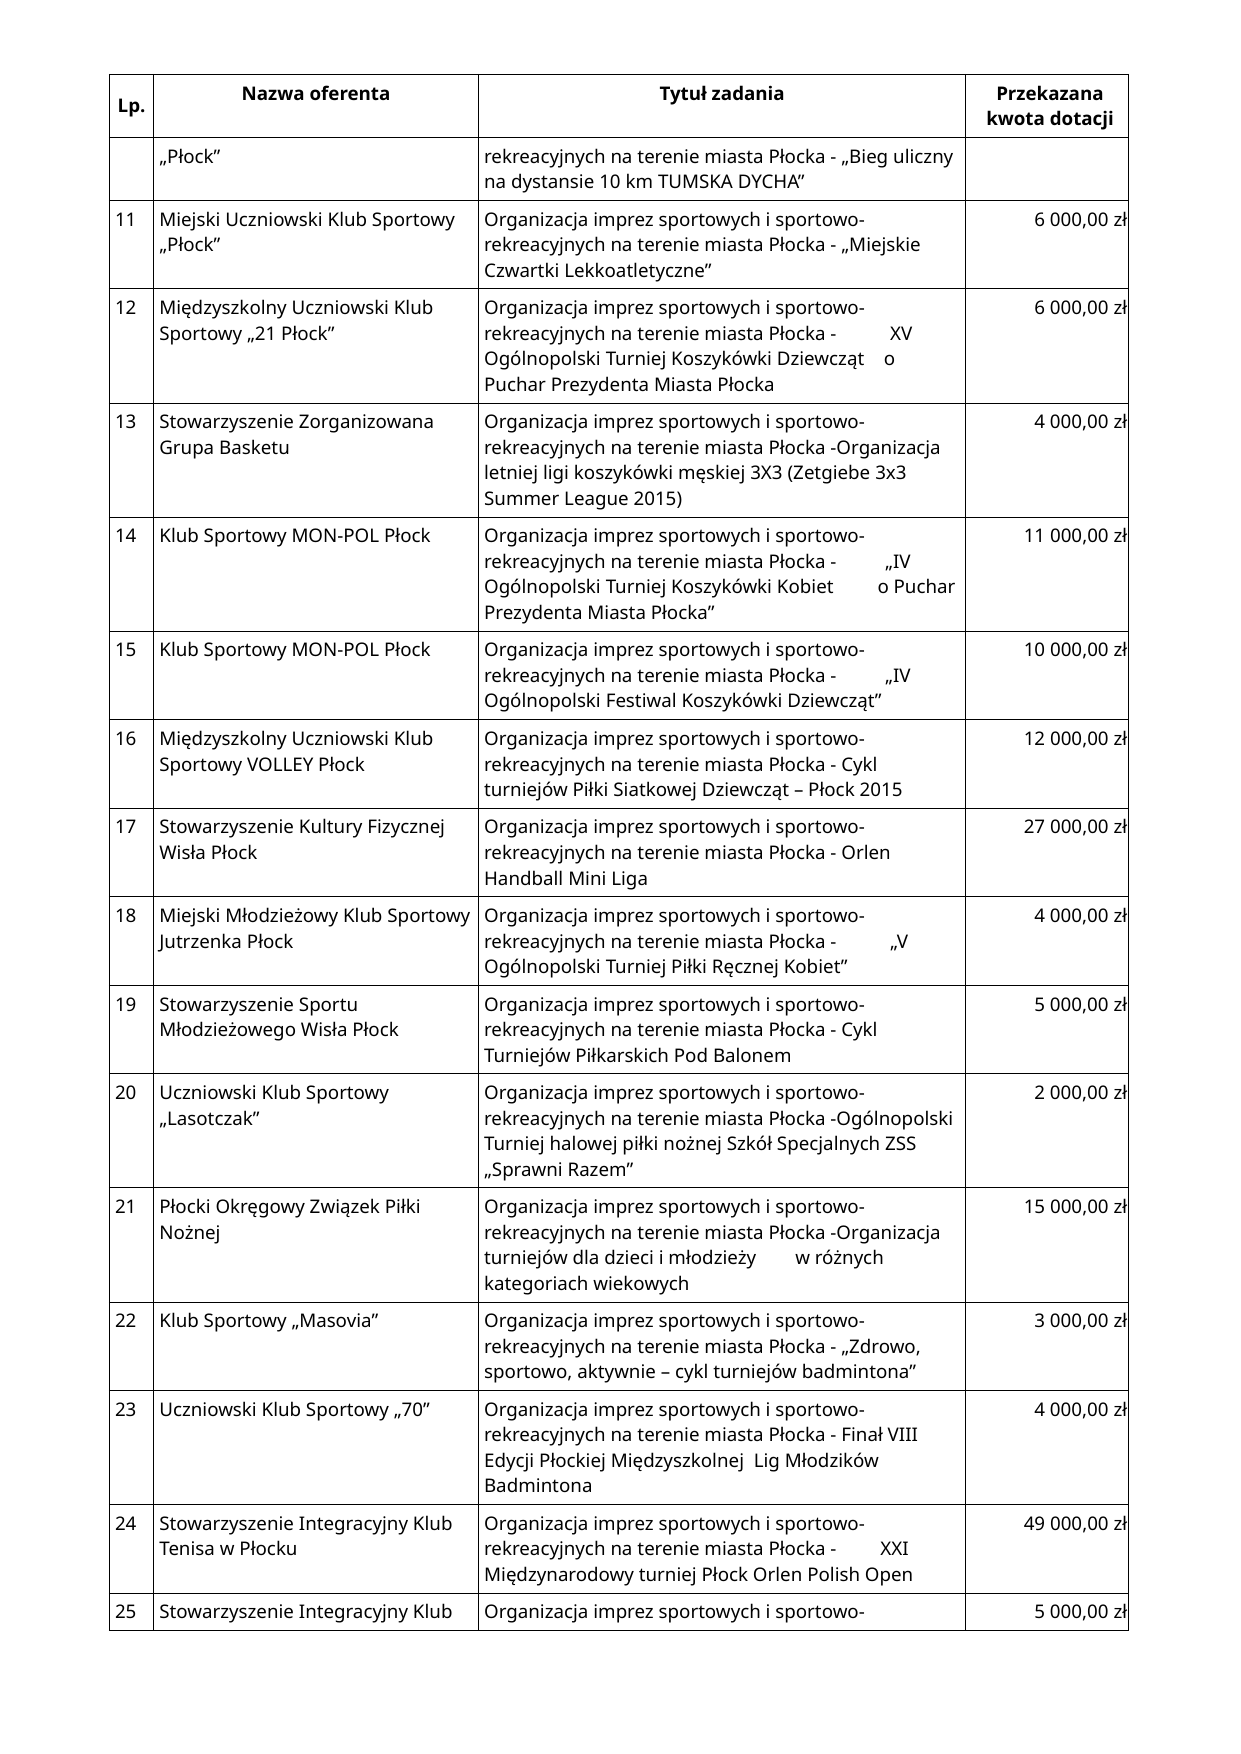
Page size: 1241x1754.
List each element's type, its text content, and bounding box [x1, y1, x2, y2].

table_cell 5 000,00 zł [966, 1594, 1128, 1630]
table_cell Płocki Okręgowy Związek Piłki Nożnej [154, 1188, 478, 1301]
table_cell Klub Sportowy MON-POL Płock [154, 632, 478, 719]
table_header Nazwa oferenta [154, 75, 478, 137]
table_cell Organizacja imprez sportowych i sportowo-rekreacyjnych na terenie miasta Płocka - XXI Międzynarodowy turniej Płock Orlen Polish Open [479, 1505, 965, 1592]
table_cell 4 000,00 zł [966, 897, 1128, 985]
table_cell 25 [110, 1594, 153, 1630]
table_cell 3 000,00 zł [966, 1303, 1128, 1390]
table_cell 16 [110, 720, 153, 808]
table_cell Miejski Uczniowski Klub Sportowy „Płock” [154, 201, 478, 288]
table_cell Organizacja imprez sportowych i sportowo-rekreacyjnych na terenie miasta Płocka - Orlen Handball Mini Liga [479, 809, 965, 896]
table_cell 19 [110, 986, 153, 1073]
table_cell Organizacja imprez sportowych i sportowo-rekreacyjnych na terenie miasta Płocka - „IV Ogólnopolski Turniej Koszykówki Kobiet o Puchar Prezydenta Miasta Płocka” [479, 518, 965, 631]
table_cell Miejski Młodzieżowy Klub Sportowy Jutrzenka Płock [154, 897, 478, 985]
table_cell 4 000,00 zł [966, 1391, 1128, 1504]
table_cell 6 000,00 zł [966, 201, 1128, 288]
table_cell rekreacyjnych na terenie miasta Płocka - „Bieg uliczny na dystansie 10 km TUMSKA DYCHA” [479, 138, 965, 200]
table_cell 49 000,00 zł [966, 1505, 1128, 1592]
table_cell 2 000,00 zł [966, 1074, 1128, 1187]
table_cell 15 000,00 zł [966, 1188, 1128, 1301]
table_cell 4 000,00 zł [966, 404, 1128, 516]
table_cell Stowarzyszenie Integracyjny Klub Tenisa w Płocku [154, 1505, 478, 1592]
table_cell Organizacja imprez sportowych i sportowo-rekreacyjnych na terenie miasta Płocka -Organizacja turniejów dla dzieci i młodzieży w różnych kategoriach wiekowych [479, 1188, 965, 1301]
table_cell Organizacja imprez sportowych i sportowo-rekreacyjnych na terenie miasta Płocka - „IV Ogólnopolski Festiwal Koszykówki Dziewcząt” [479, 632, 965, 719]
table_cell 10 000,00 zł [966, 632, 1128, 719]
table_cell 13 [110, 404, 153, 516]
table_cell „Płock” [154, 138, 478, 200]
table_cell 12 000,00 zł [966, 720, 1128, 808]
table_cell Organizacja imprez sportowych i sportowo-rekreacyjnych na terenie miasta Płocka -Organizacja letniej ligi koszykówki męskiej 3X3 (Zetgiebe 3x3 Summer League 2015) [479, 404, 965, 516]
table_cell Organizacja imprez sportowych i sportowo-rekreacyjnych na terenie miasta Płocka -Ogólnopolski Turniej halowej piłki nożnej Szkół Specjalnych ZSS „Sprawni Razem” [479, 1074, 965, 1187]
table_header Lp. [110, 75, 153, 137]
table_cell 24 [110, 1505, 153, 1592]
table_cell 17 [110, 809, 153, 896]
table_cell 20 [110, 1074, 153, 1187]
table_cell Międzyszkolny Uczniowski Klub Sportowy „21 Płock” [154, 289, 478, 402]
table_cell Klub Sportowy „Masovia” [154, 1303, 478, 1390]
table_cell Stowarzyszenie Integracyjny Klub [154, 1594, 478, 1630]
table_cell 23 [110, 1391, 153, 1504]
table_cell Uczniowski Klub Sportowy „70” [154, 1391, 478, 1504]
table_cell Organizacja imprez sportowych i sportowo-rekreacyjnych na terenie miasta Płocka - Cykl Turniejów Piłkarskich Pod Balonem [479, 986, 965, 1073]
table_cell 6 000,00 zł [966, 289, 1128, 402]
table_cell Organizacja imprez sportowych i sportowo-rekreacyjnych na terenie miasta Płocka - „Zdrowo, sportowo, aktywnie – cykl turniejów badmintona” [479, 1303, 965, 1390]
table_cell Stowarzyszenie Sportu Młodzieżowego Wisła Płock [154, 986, 478, 1073]
table_header Przekazana kwota dotacji [966, 75, 1128, 137]
table_cell Organizacja imprez sportowych i sportowo-rekreacyjnych na terenie miasta Płocka - XV Ogólnopolski Turniej Koszykówki Dziewcząt o Puchar Prezydenta Miasta Płocka [479, 289, 965, 402]
table_cell Uczniowski Klub Sportowy „Lasotczak” [154, 1074, 478, 1187]
table_cell 14 [110, 518, 153, 631]
table_cell Organizacja imprez sportowych i sportowo-rekreacyjnych na terenie miasta Płocka - Finał VIII Edycji Płockiej Międzyszkolnej Lig Młodzików Badmintona [479, 1391, 965, 1504]
table_cell Klub Sportowy MON-POL Płock [154, 518, 478, 631]
table_cell 22 [110, 1303, 153, 1390]
table_cell 11 [110, 201, 153, 288]
table_cell 21 [110, 1188, 153, 1301]
table_cell Stowarzyszenie Zorganizowana Grupa Basketu [154, 404, 478, 516]
table_cell [110, 138, 153, 200]
table_cell 11 000,00 zł [966, 518, 1128, 631]
table_cell Organizacja imprez sportowych i sportowo- [479, 1594, 965, 1630]
table_cell Organizacja imprez sportowych i sportowo-rekreacyjnych na terenie miasta Płocka - „Miejskie Czwartki Lekkoatletyczne” [479, 201, 965, 288]
table_cell Międzyszkolny Uczniowski Klub Sportowy VOLLEY Płock [154, 720, 478, 808]
table_cell 12 [110, 289, 153, 402]
table_cell Stowarzyszenie Kultury Fizycznej Wisła Płock [154, 809, 478, 896]
table_cell 5 000,00 zł [966, 986, 1128, 1073]
table_cell 18 [110, 897, 153, 985]
table_cell 15 [110, 632, 153, 719]
table_cell 27 000,00 zł [966, 809, 1128, 896]
table_cell [966, 138, 1128, 200]
table_cell Organizacja imprez sportowych i sportowo-rekreacyjnych na terenie miasta Płocka - Cykl turniejów Piłki Siatkowej Dziewcząt – Płock 2015 [479, 720, 965, 808]
table_header Tytuł zadania [479, 75, 965, 137]
table_cell Organizacja imprez sportowych i sportowo-rekreacyjnych na terenie miasta Płocka - „V Ogólnopolski Turniej Piłki Ręcznej Kobiet” [479, 897, 965, 985]
